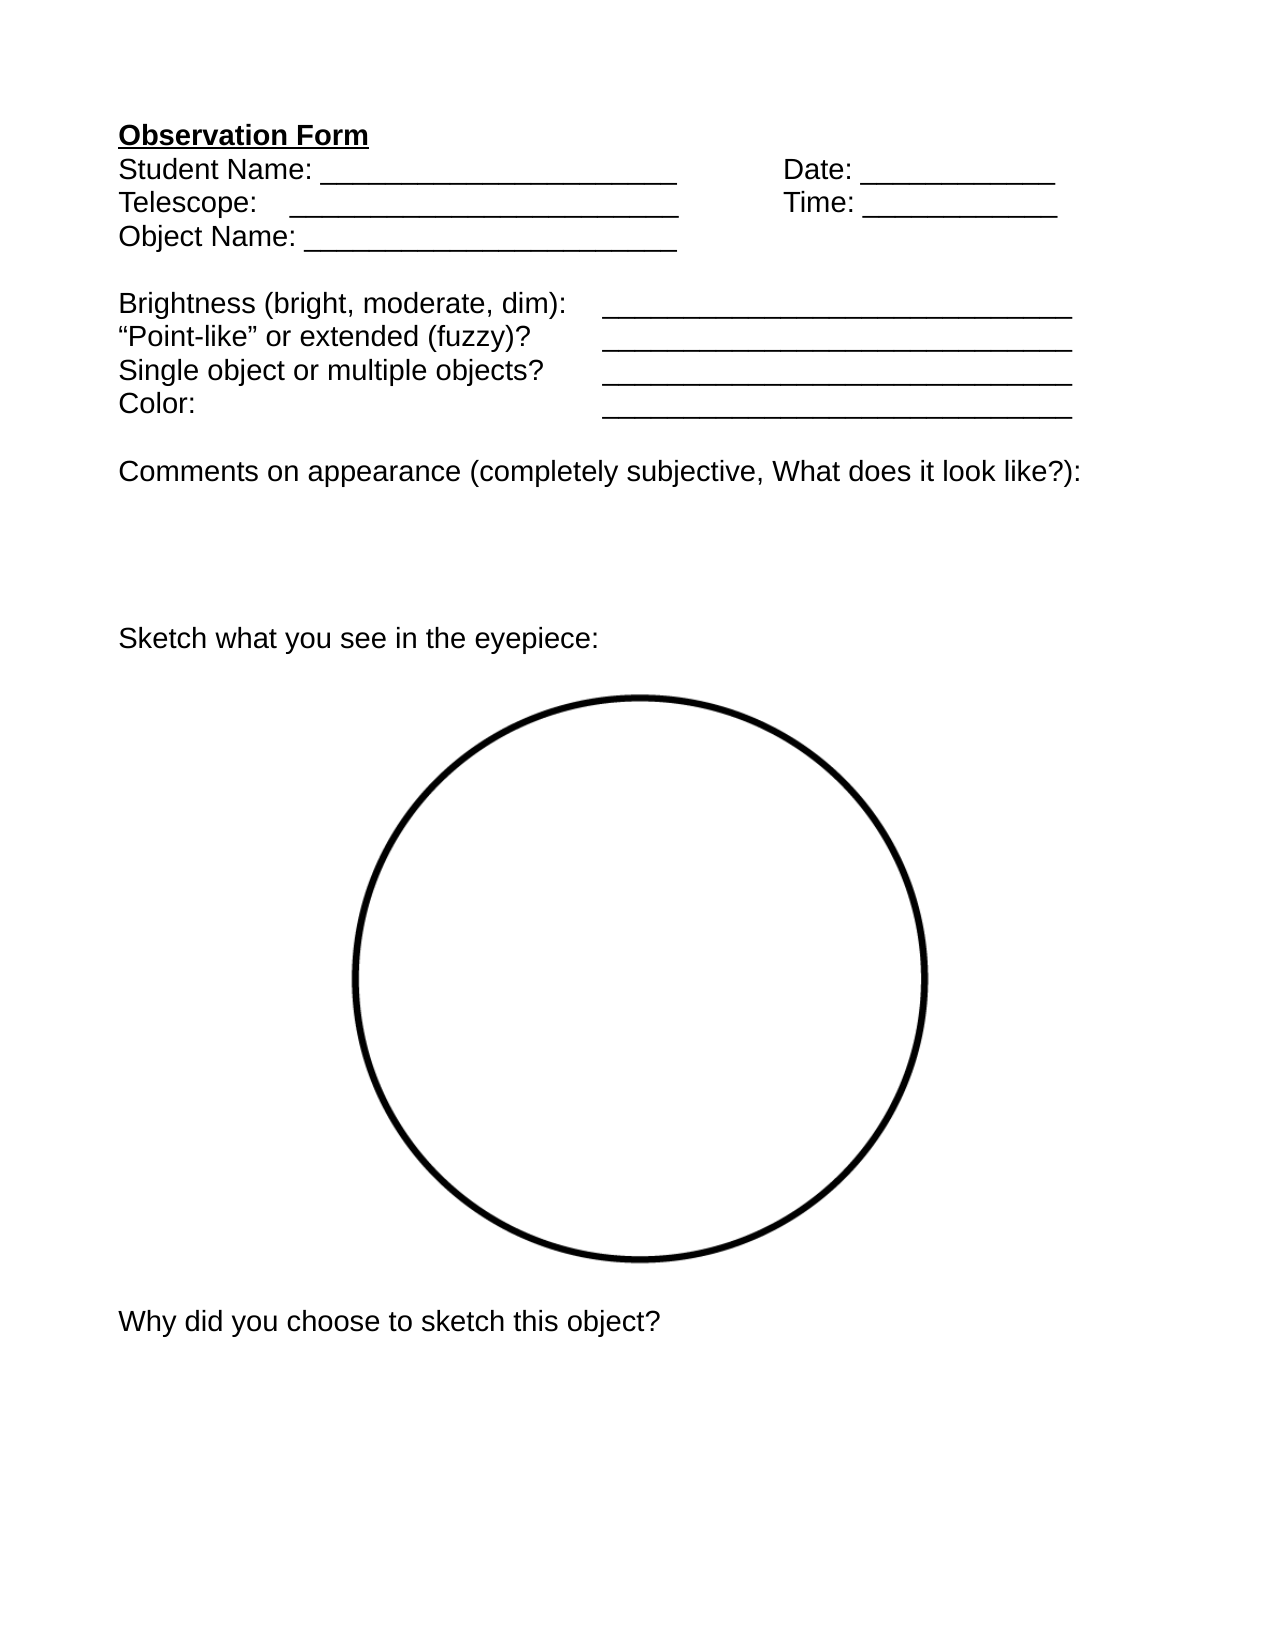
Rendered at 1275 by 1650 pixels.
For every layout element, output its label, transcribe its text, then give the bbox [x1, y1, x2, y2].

text Comments on appearance (completely subjective, What does it look like?): [118, 453, 1157, 487]
text Why did you choose to sketch this object? [118, 1304, 1157, 1337]
text Sketch what you see in the eyepiece: [118, 621, 1157, 655]
picture [342, 688, 933, 1271]
text Object Name: _______________________ [118, 219, 1157, 252]
text Observation Form [118, 118, 1157, 152]
text Student Name: ______________________ Date: ____________ [118, 152, 1157, 185]
text Single object or multiple objects? _____________________________ [118, 353, 1157, 386]
text Brightness (bright, moderate, dim): _____________________________ [118, 286, 1157, 319]
text Telescope: ________________________ Time: ____________ [118, 185, 1157, 219]
text Color: _____________________________ [118, 386, 1157, 420]
text “Point-like” or extended (fuzzy)? _____________________________ [118, 319, 1157, 353]
